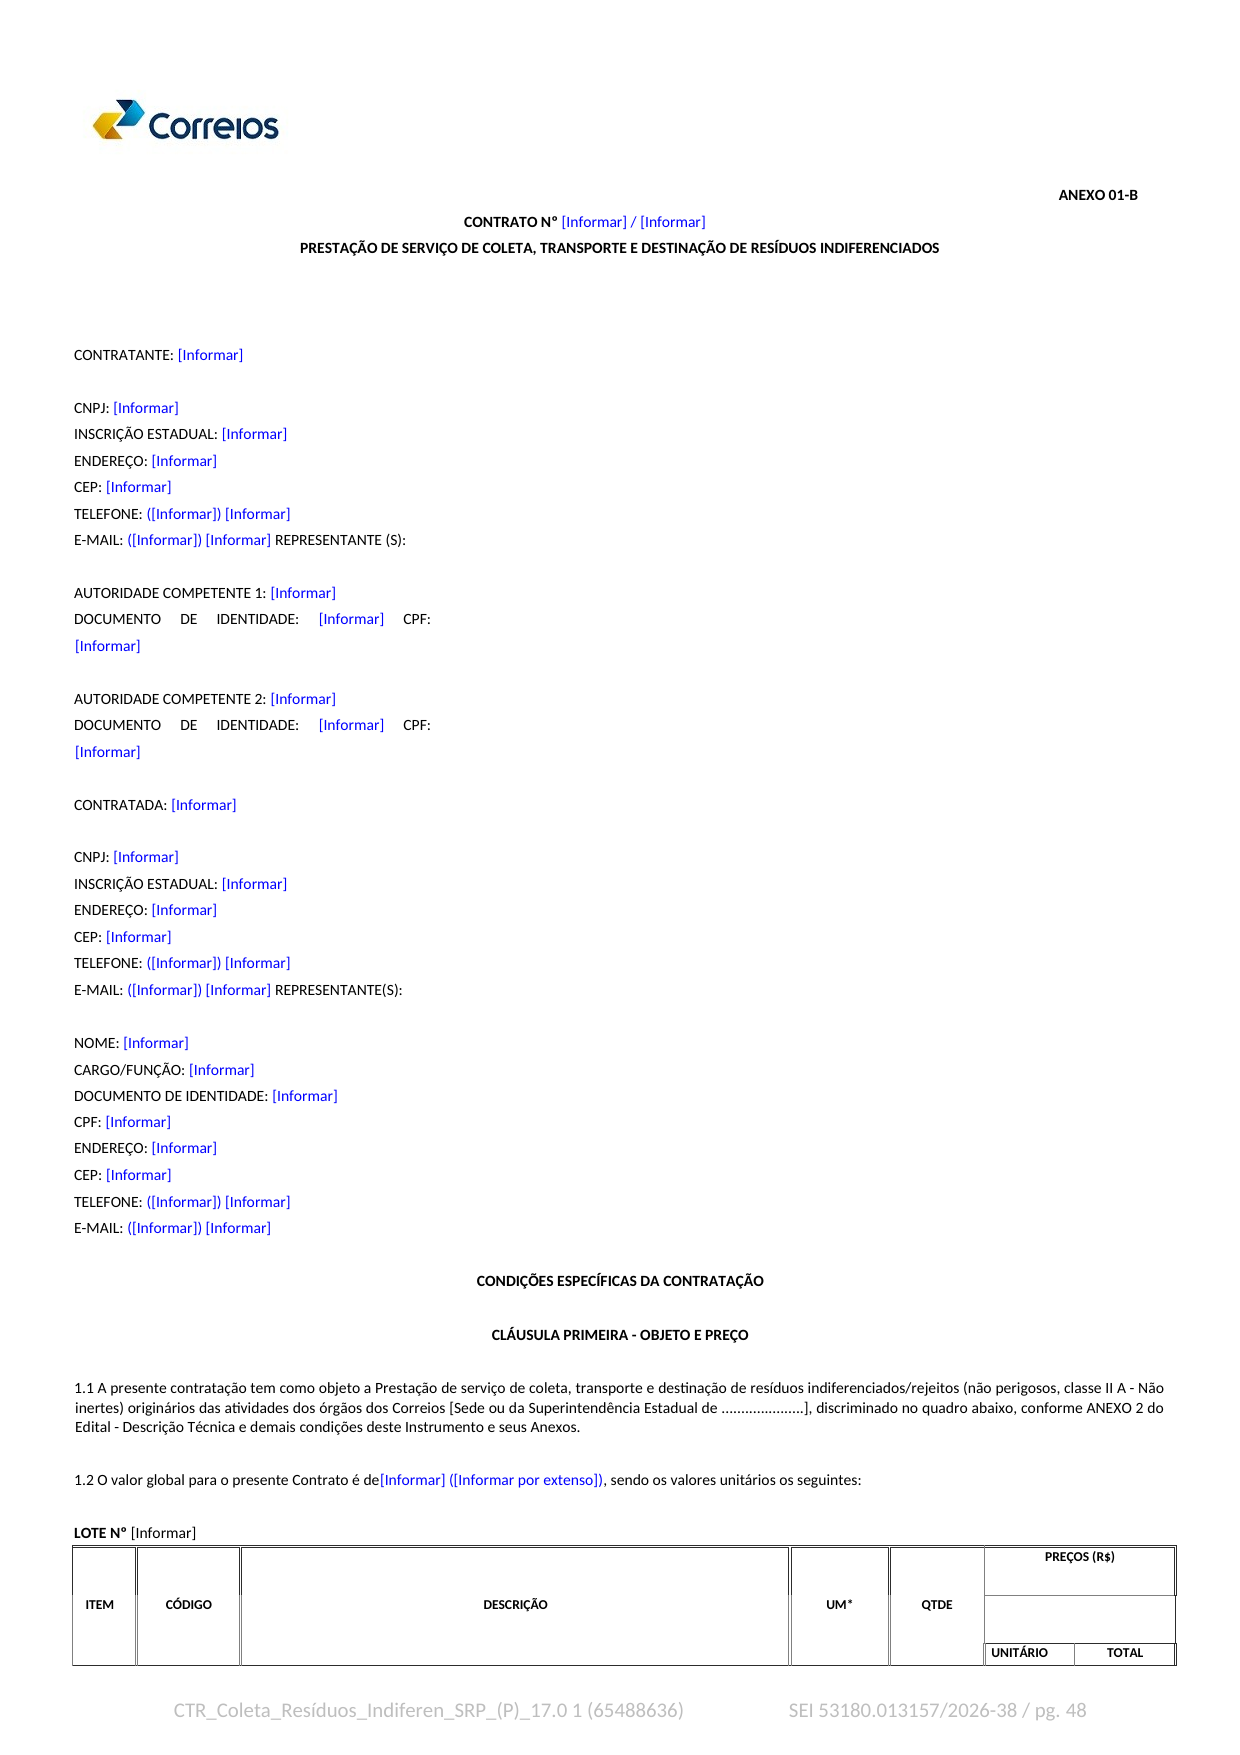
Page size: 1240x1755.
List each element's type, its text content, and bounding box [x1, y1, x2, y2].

text TELEFONE: ([Informar]) [Informar] [74, 954, 1171, 973]
text CEP: [Informar] [74, 477, 1171, 496]
table_cell DESCRIÇÃO [242, 1595, 788, 1665]
text E-MAIL: ([Informar]) [Informar] REPRESENTANTE (S): [74, 530, 448, 549]
text CLÁUSULA PRIMEIRA - OBJETO E PREÇO [70, 1325, 1170, 1344]
text CARGO/FUNÇÃO: [Informar] [74, 1060, 1166, 1079]
text CNPJ: [Informar] [74, 398, 1171, 417]
text AUTORIDADE COMPETENTE 2: [Informar] [74, 689, 1166, 708]
text CONTRATADA: [Informar] [74, 795, 1166, 814]
text CONTRATANTE: [Informar] [74, 345, 1166, 364]
table_cell TOTAL [1075, 1644, 1174, 1665]
table_cell [1075, 1596, 1175, 1643]
text TELEFONE: ([Informar]) [Informar] [74, 1192, 1171, 1211]
table_header [138, 1548, 239, 1595]
text ANEXO 01-B CONTRATO Nº [Informar] / [Informar] [464, 185, 1171, 231]
text CNPJ: [Informar] [74, 848, 1171, 867]
text CPF: [Informar] [74, 1112, 1171, 1131]
text PRESTAÇÃO DE SERVIÇO DE COLETA, TRANSPORTE E DESTINAÇÃO DE RESÍDUOS INDIFERENCIADOS [70, 238, 1169, 257]
text LOTE Nº [Informar] [74, 1523, 1166, 1542]
text DOCUMENTO DE IDENTIDADE: [Informar] CPF: [Informar] [74, 715, 431, 761]
text E-MAIL: ([Informar]) [Informar] REPRESENTANTE(S): [74, 980, 476, 999]
table_cell UM* [792, 1595, 888, 1665]
table_cell [985, 1596, 1074, 1643]
text CONDIÇÕES ESPECÍFICAS DA CONTRATAÇÃO [70, 1272, 1170, 1291]
text DOCUMENTO DE IDENTIDADE: [Informar] CPF: [Informar] [74, 609, 431, 655]
text TELEFONE: ([Informar]) [Informar] [74, 504, 1171, 523]
text ENDEREÇO: [Informar] [74, 1139, 1171, 1158]
table_header [792, 1548, 888, 1595]
text DOCUMENTO DE IDENTIDADE: [Informar] [74, 1086, 1166, 1105]
table_header [891, 1548, 984, 1595]
text 1.2 O valor global para o presente Contrato é de[Informar] ([Informar por extenso]), sendo os valores unitários os seguintes: [74, 1470, 1166, 1489]
text CEP: [Informar] [74, 1165, 1171, 1184]
table_cell ITEM [73, 1595, 135, 1665]
text E-MAIL: ([Informar]) [Informar] [74, 1218, 1171, 1237]
text INSCRIÇÃO ESTADUAL: [Informar] [74, 874, 1166, 893]
text CEP: [Informar] [74, 927, 1171, 946]
table_cell UNITÁRIO [986, 1644, 1074, 1665]
table_cell CÓDIGO [138, 1595, 239, 1665]
text ENDEREÇO: [Informar] [74, 901, 1171, 919]
table_cell QTDE [891, 1595, 984, 1665]
text INSCRIÇÃO ESTADUAL: [Informar] [74, 424, 1166, 443]
text ENDEREÇO: [Informar] [74, 451, 1171, 470]
text 1.1 A presente contratação tem como objeto a Prestação de serviço de coleta, transporte e destinação de resíduos indiferenciados/rejeitos (não perigosos, classe II A - Não inertes) originários das atividades dos órgãos dos Correios [Sede ou da Superintendência Estadual de .....................], discriminado no quadro abaixo, conforme ANEXO 2 do Edital - Descrição Técnica e demais condições deste Instrumento e seus Anexos. [74, 1378, 1166, 1436]
table_header [242, 1548, 788, 1595]
text NOME: [Informar] [74, 1033, 1171, 1052]
text AUTORIDADE COMPETENTE 1: [Informar] [74, 583, 1166, 602]
table_header [73, 1548, 135, 1595]
table_header PREÇOS (R$) [985, 1548, 1174, 1595]
